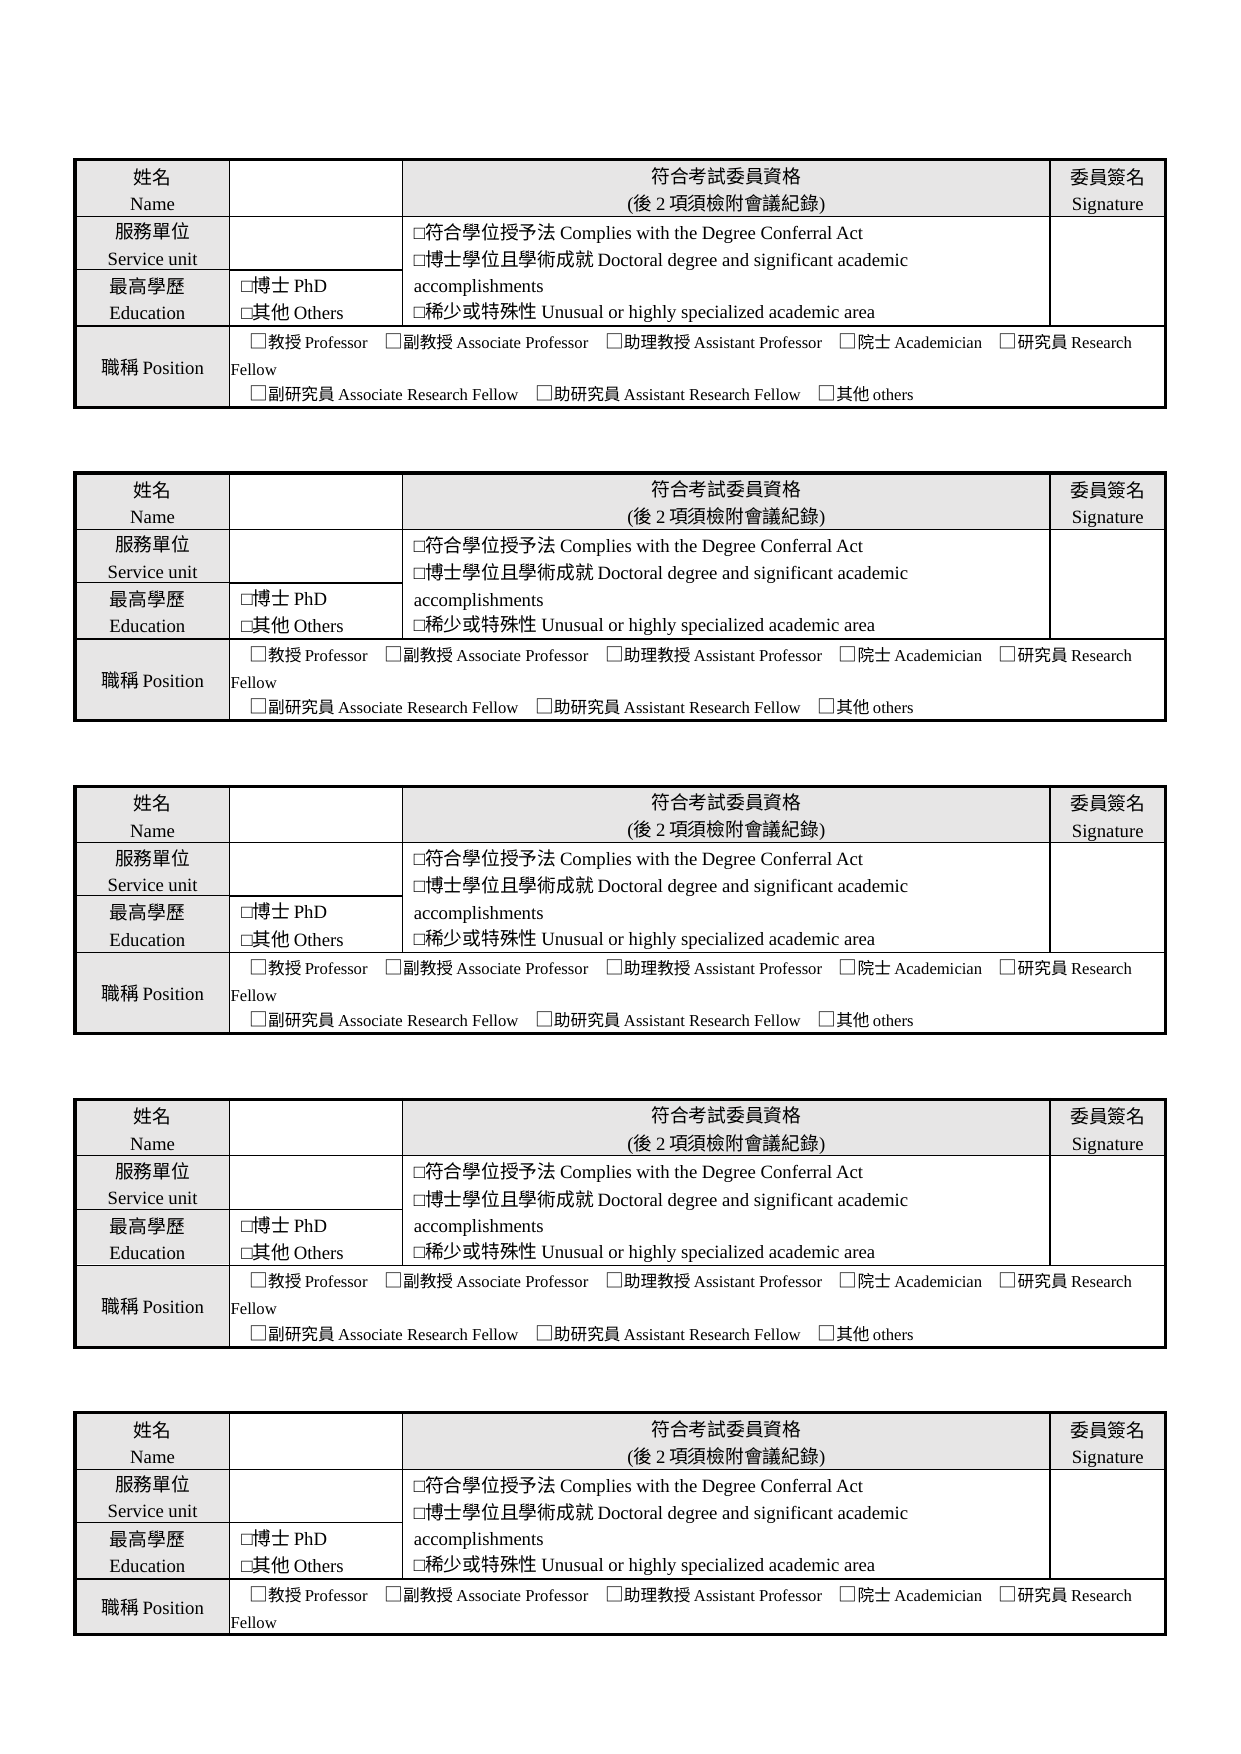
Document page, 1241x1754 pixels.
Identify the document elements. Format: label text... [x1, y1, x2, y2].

table_header [230, 788, 402, 842]
table_cell 職稱Position [77, 327, 229, 406]
table_cell □博士PhD □其他Others [230, 584, 402, 638]
table_cell [230, 1470, 402, 1522]
table_cell 職稱Position [77, 953, 229, 1032]
table_cell [230, 1156, 402, 1209]
table_cell 最高學歷 Education [77, 1210, 229, 1264]
table_cell □教授Professor □副教授Associate Professor □助理教授Assistant Professor □院士Academician □研究員Research Fellow □副研究員Associate Research Fellow □助研究員Assistant Research Fellow □其他others [230, 953, 1164, 1032]
table_cell □符合學位授予法Complies with the Degree Conferral Act □博士學位且學術成就Doctoral degree and significant academic accomplishments □稀少或特殊性Unusual or highly specialized academic area [403, 843, 1049, 951]
table_header [230, 1414, 402, 1469]
table_cell 職稱Position [77, 1266, 229, 1346]
table_cell 服務單位 Service unit [77, 843, 229, 895]
table_header [230, 161, 402, 216]
table_cell □博士PhD □其他Others [230, 897, 402, 951]
table_cell 最高學歷 Education [77, 270, 229, 325]
table_header 姓名 Name [77, 1101, 229, 1155]
table_cell 最高學歷 Education [77, 896, 229, 951]
table_header 符合考試委員資格 (後2項須檢附會議紀錄) [403, 161, 1049, 216]
table_cell 最高學歷 Education [77, 583, 229, 638]
table_header 符合考試委員資格 (後2項須檢附會議紀錄) [403, 788, 1049, 842]
table_cell 服務單位 Service unit [77, 217, 229, 269]
table_cell [230, 530, 402, 582]
table_cell [230, 843, 402, 895]
table_header 委員簽名 Signature [1051, 475, 1164, 529]
table_header 姓名 Name [77, 1414, 229, 1469]
table_cell □教授Professor □副教授Associate Professor □助理教授Assistant Professor □院士Academician □研究員Research Fellow □副研究員Associate Research Fellow □助研究員Assistant Research Fellow □其他others [230, 1266, 1164, 1346]
table_cell □符合學位授予法Complies with the Degree Conferral Act □博士學位且學術成就Doctoral degree and significant academic accomplishments □稀少或特殊性Unusual or highly specialized academic area [403, 217, 1049, 325]
table_header 委員簽名 Signature [1051, 1101, 1164, 1155]
table_cell [1051, 843, 1164, 951]
table_cell □博士PhD □其他Others [230, 271, 402, 325]
table_cell 服務單位 Service unit [77, 1470, 229, 1522]
table_cell □教授Professor □副教授Associate Professor □助理教授Assistant Professor □院士Academician □研究員Research Fellow □副研究員Associate Research Fellow □助研究員Assistant Research Fellow □其他others [230, 327, 1164, 406]
table_cell □符合學位授予法Complies with the Degree Conferral Act □博士學位且學術成就Doctoral degree and significant academic accomplishments □稀少或特殊性Unusual or highly specialized academic area [403, 1156, 1049, 1264]
table_cell 職稱Position [77, 1580, 229, 1633]
table_cell □教授Professor □副教授Associate Professor □助理教授Assistant Professor □院士Academician □研究員Research Fellow [230, 1580, 1164, 1633]
table_header [230, 1101, 402, 1155]
table_header 姓名 Name [77, 788, 229, 842]
table_cell [1051, 530, 1164, 638]
table_header 委員簽名 Signature [1051, 788, 1164, 842]
table_header 符合考試委員資格 (後2項須檢附會議紀錄) [403, 1414, 1049, 1469]
table_header 委員簽名 Signature [1051, 1414, 1164, 1469]
table_header 符合考試委員資格 (後2項須檢附會議紀錄) [403, 1101, 1049, 1155]
table_header 委員簽名 Signature [1051, 161, 1164, 216]
table_cell [1051, 1470, 1164, 1578]
table_cell 最高學歷 Education [77, 1523, 229, 1578]
table_cell [230, 217, 402, 269]
table_header [230, 475, 402, 529]
table_cell 服務單位 Service unit [77, 1156, 229, 1209]
table_cell □博士PhD □其他Others [230, 1210, 402, 1264]
table_cell 職稱Position [77, 640, 229, 719]
table_cell □博士PhD □其他Others [230, 1523, 402, 1578]
table_cell [1051, 1156, 1164, 1264]
table_cell □教授Professor □副教授Associate Professor □助理教授Assistant Professor □院士Academician □研究員Research Fellow □副研究員Associate Research Fellow □助研究員Assistant Research Fellow □其他others [230, 640, 1164, 719]
table_cell □符合學位授予法Complies with the Degree Conferral Act □博士學位且學術成就Doctoral degree and significant academic accomplishments □稀少或特殊性Unusual or highly specialized academic area [403, 1470, 1049, 1578]
table_cell □符合學位授予法Complies with the Degree Conferral Act □博士學位且學術成就Doctoral degree and significant academic accomplishments □稀少或特殊性Unusual or highly specialized academic area [403, 530, 1049, 638]
table_header 姓名 Name [77, 161, 229, 216]
table_cell 服務單位 Service unit [77, 530, 229, 582]
table_cell [1051, 217, 1164, 325]
table_header 符合考試委員資格 (後2項須檢附會議紀錄) [403, 475, 1049, 529]
table_header 姓名 Name [77, 475, 229, 529]
